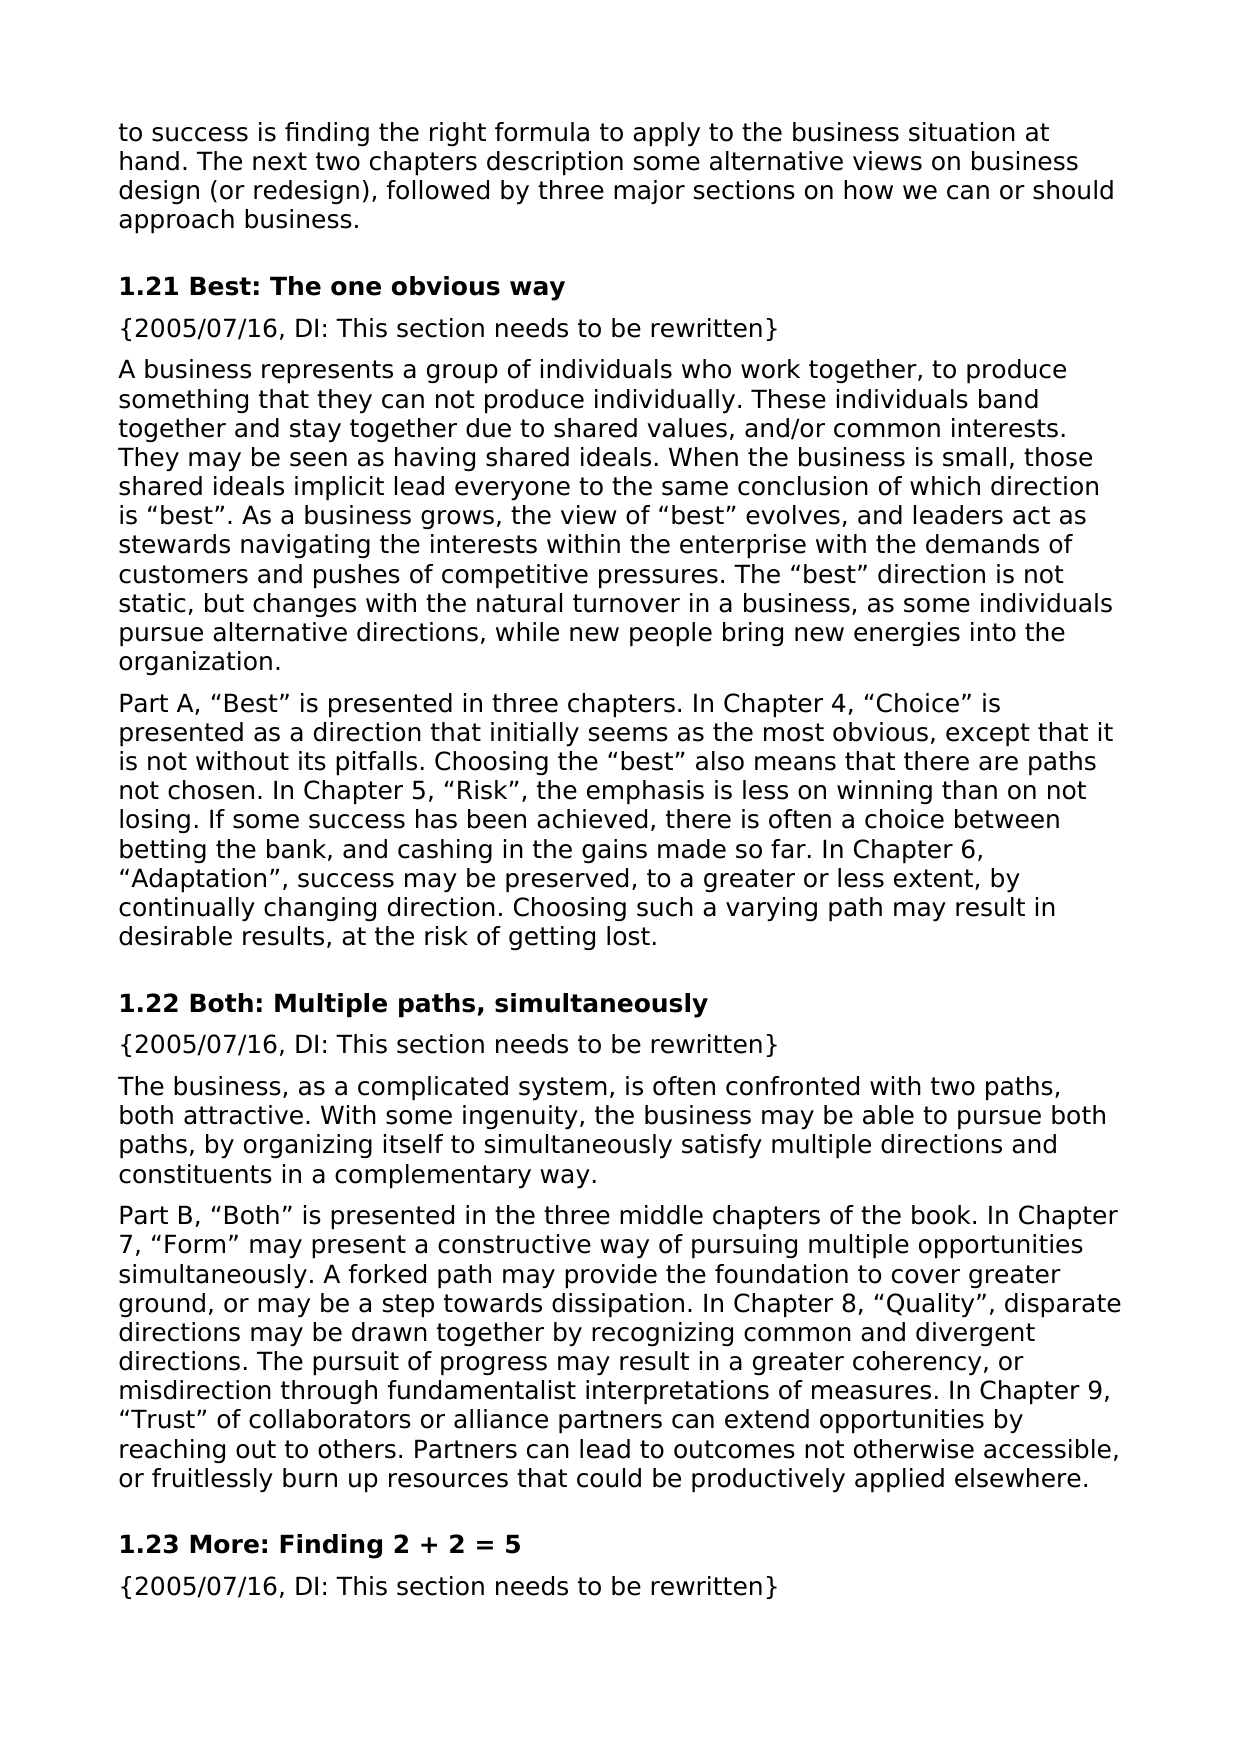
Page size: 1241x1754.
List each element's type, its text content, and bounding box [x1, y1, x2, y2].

subtitle 1.22 Both: Multiple paths, simultaneously [118, 989, 1122, 1018]
text Part A, “Best” is presented in three chapters. In Chapter 4, “Choice” is presented as a direction that initially seems as the most obvious, except that it is not without its pitfalls. Choosing the “best” also means that there are paths not chosen. In Chapter 5, “Risk”, the emphasis is less on winning than on not losing. If some success has been achieved, there is often a choice between betting the bank, and cashing in the gains made so far. In Chapter 6, “Adaptation”, success may be preserved, to a greater or less extent, by continually changing direction. Choosing such a varying path may result in desirable results, at the risk of getting lost. [118, 689, 1122, 951]
text Part B, “Both” is presented in the three middle chapters of the book. In Chapter 7, “Form” may present a constructive way of pursuing multiple opportunities simultaneously. A forked path may provide the foundation to cover greater ground, or may be a step towards dissipation. In Chapter 8, “Quality”, disparate directions may be drawn together by recognizing common and divergent directions. The pursuit of progress may result in a greater coherency, or misdirection through fundamentalist interpretations of measures. In Chapter 9, “Trust” of collaborators or alliance partners can extend opportunities by reaching out to others. Partners can lead to outcomes not otherwise accessible, or fruitlessly burn up resources that could be productively applied elsewhere. [118, 1201, 1122, 1493]
text {2005/07/16, DI: This section needs to be rewritten} [118, 1031, 1122, 1060]
text {2005/07/16, DI: This section needs to be rewritten} [118, 1572, 1122, 1601]
subtitle 1.23 More: Finding 2 + 2 = 5 [118, 1531, 1122, 1560]
text The business, as a complicated system, is often confronted with two paths, both attractive. With some ingenuity, the business may be able to pursue both paths, by organizing itself to simultaneously satisfy multiple directions and constituents in a complementary way. [118, 1072, 1122, 1189]
text to success is finding the right formula to apply to the business situation at hand. The next two chapters description some alternative views on business design (or redesign), followed by three major sections on how we can or should approach business. [118, 118, 1122, 235]
text {2005/07/16, DI: This section needs to be rewritten} [118, 314, 1122, 343]
text A business represents a group of individuals who work together, to produce something that they can not produce individually. These individuals band together and stay together due to shared values, and/or common interests. They may be seen as having shared ideals. When the business is small, those shared ideals implicit lead everyone to the same conclusion of which direction is “best”. As a business grows, the view of “best” evolves, and leaders act as stewards navigating the interests within the enterprise with the demands of customers and pushes of competitive pressures. The “best” direction is not static, but changes with the natural turnover in a business, as some individuals pursue alternative directions, while new people bring new energies into the organization. [118, 356, 1122, 676]
subtitle 1.21 Best: The one obvious way [118, 272, 1122, 301]
